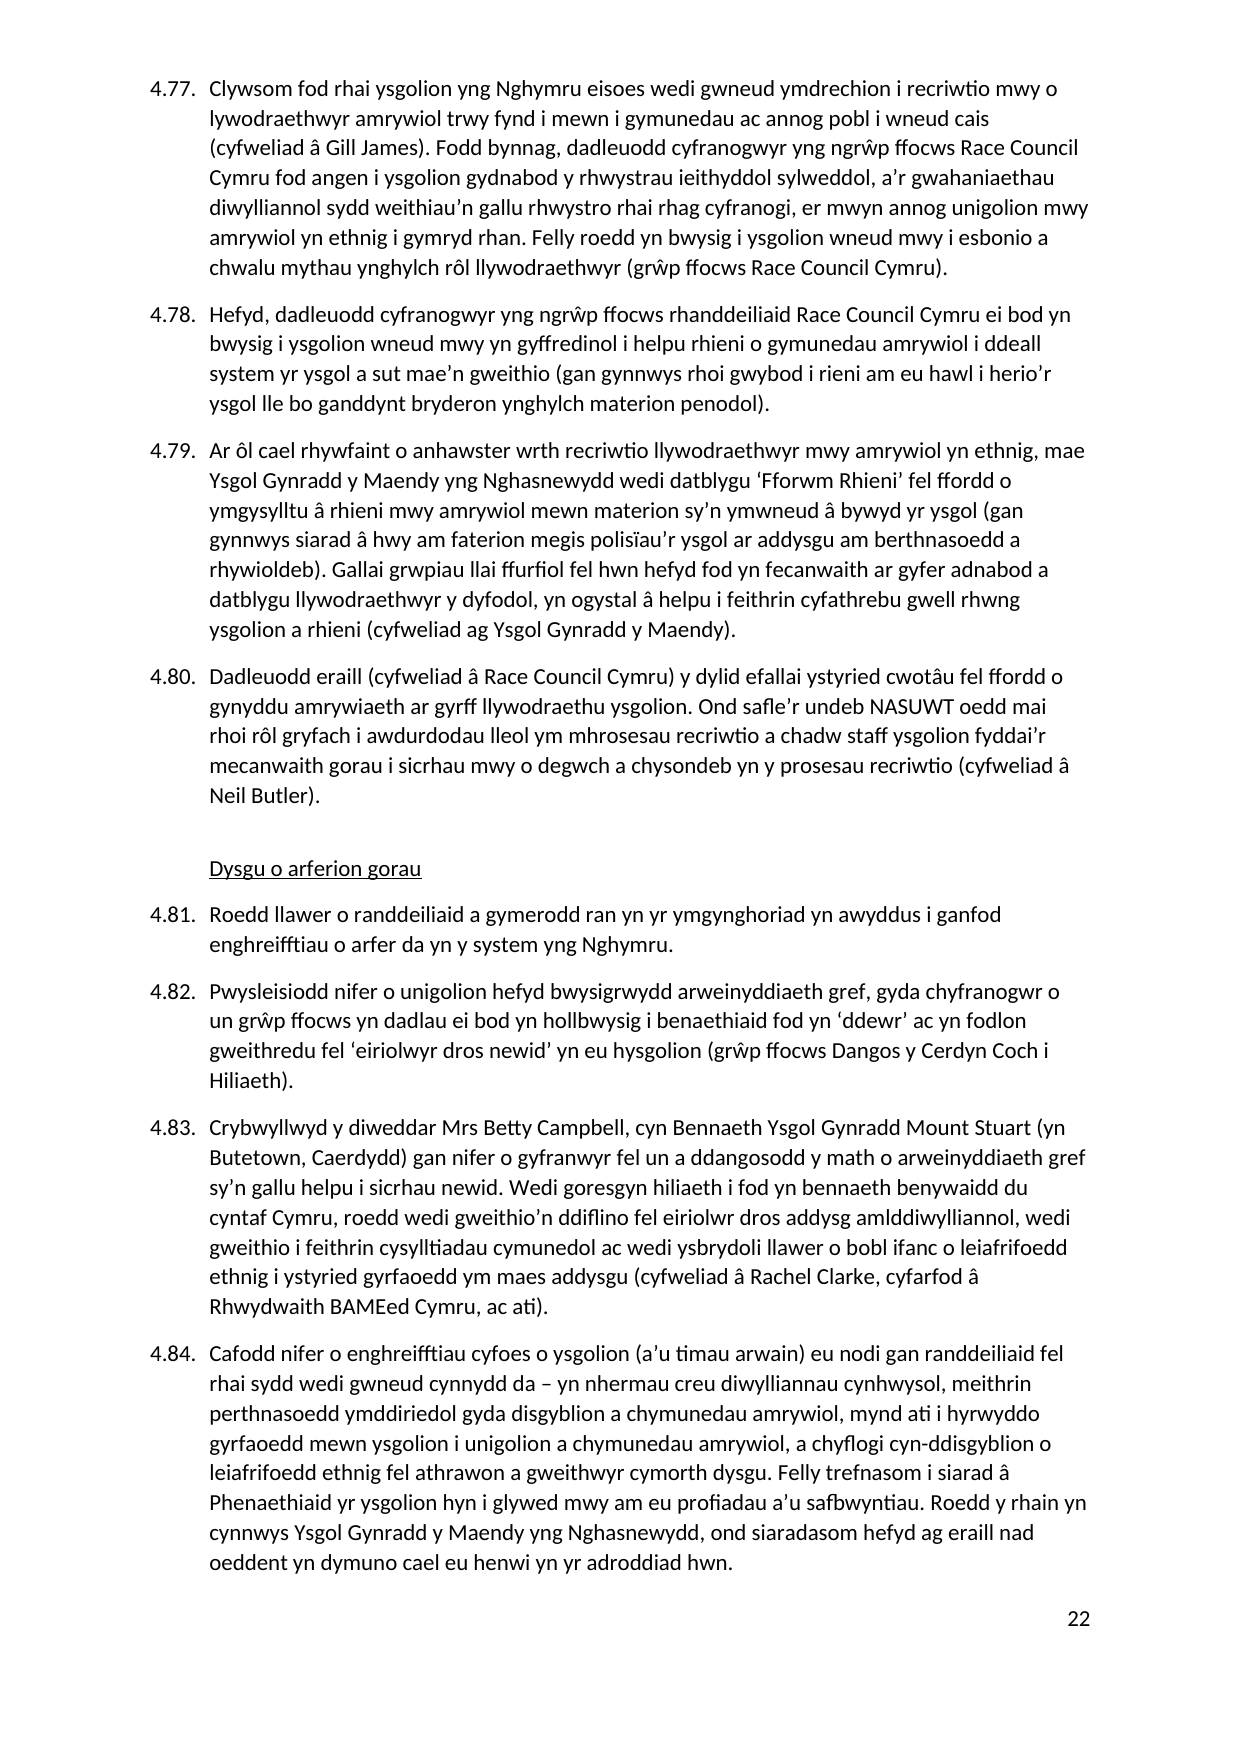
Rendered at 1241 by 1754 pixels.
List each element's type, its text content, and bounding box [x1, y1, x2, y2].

list Dadleuodd eraill (cyfweliad â Race Council Cymru) y dylid efallai ystyried cwotâu fel ffordd o gynyddu amrywiaeth ar gyrff llywodraethu ysgolion. Ond safle’r undeb NASUWT oedd mai rhoi rôl gryfach i awdurdodau lleol ym mhrosesau recriwtio a chadw staff ysgolion fyddai’r mecanwaith gorau i sicrhau mwy o degwch a chysondeb yn y prosesau recriwtio (cyfweliad â Neil Butler). [150, 662, 1090, 809]
list Hefyd, dadleuodd cyfranogwyr yng ngrŵp ffocws rhanddeiliaid Race Council Cymru ei bod yn bwysig i ysgolion wneud mwy yn gyffredinol i helpu rhieni o gymunedau amrywiol i ddeall system yr ysgol a sut mae’n gweithio (gan gynnwys rhoi gwybod i rieni am eu hawl i herio’r ysgol lle bo ganddynt bryderon ynghylch materion penodol). [150, 300, 1090, 417]
list Pwysleisiodd nifer o unigolion hefyd bwysigrwydd arweinyddiaeth gref, gyda chyfranogwr o un grŵp ffocws yn dadlau ei bod yn hollbwysig i benaethiaid fod yn ‘ddewr’ ac yn fodlon gweithredu fel ‘eiriolwyr dros newid’ yn eu hysgolion (grŵp ffocws Dangos y Cerdyn Coch i Hiliaeth). [150, 977, 1090, 1094]
list Clywsom fod rhai ysgolion yng Nghymru eisoes wedi gwneud ymdrechion i recriwtio mwy o lywodraethwyr amrywiol trwy fynd i mewn i gymunedau ac annog pobl i wneud cais (cyfweliad â Gill James). Fodd bynnag, dadleuodd cyfranogwyr yng ngrŵp ffocws Race Council Cymru fod angen i ysgolion gydnabod y rhwystrau ieithyddol sylweddol, a’r gwahaniaethau diwylliannol sydd weithiau’n gallu rhwystro rhai rhag cyfranogi, er mwyn annog unigolion mwy amrywiol yn ethnig i gymryd rhan. Felly roedd yn bwysig i ysgolion wneud mwy i esbonio a chwalu mythau ynghylch rôl llywodraethwyr (grŵp ffocws Race Council Cymru). [150, 74, 1090, 281]
list Dysgu o arferion gorau [187, 854, 1090, 882]
list Roedd llawer o randdeiliaid a gymerodd ran yn yr ymgynghoriad yn awyddus i ganfod enghreifftiau o arfer da yn y system yng Nghymru. [150, 900, 1090, 958]
list Cafodd nifer o enghreifftiau cyfoes o ysgolion (a’u timau arwain) eu nodi gan randdeiliaid fel rhai sydd wedi gwneud cynnydd da – yn nhermau creu diwylliannau cynhwysol, meithrin perthnasoedd ymddiriedol gyda disgyblion a chymunedau amrywiol, mynd ati i hyrwyddo gyrfaoedd mewn ysgolion i unigolion a chymunedau amrywiol, a chyflogi cyn-ddisgyblion o leiafrifoedd ethnig fel athrawon a gweithwyr cymorth dysgu. Felly trefnasom i siarad â Phenaethiaid yr ysgolion hyn i glywed mwy am eu profiadau a’u safbwyntiau. Roedd y rhain yn cynnwys Ysgol Gynradd y Maendy yng Nghasnewydd, ond siaradasom hefyd ag eraill nad oeddent yn dymuno cael eu henwi yn yr adroddiad hwn. [150, 1339, 1090, 1576]
list Ar ôl cael rhywfaint o anhawster wrth recriwtio llywodraethwyr mwy amrywiol yn ethnig, mae Ysgol Gynradd y Maendy yng Nghasnewydd wedi datblygu ‘Fforwm Rhieni’ fel ffordd o ymgysylltu â rhieni mwy amrywiol mewn materion sy’n ymwneud â bywyd yr ysgol (gan gynnwys siarad â hwy am faterion megis polisïau’r ysgol ar addysgu am berthnasoedd a rhywioldeb). Gallai grwpiau llai ffurfiol fel hwn hefyd fod yn fecanwaith ar gyfer adnabod a datblygu llywodraethwyr y dyfodol, yn ogystal â helpu i feithrin cyfathrebu gwell rhwng ysgolion a rhieni (cyfweliad ag Ysgol Gynradd y Maendy). [150, 436, 1090, 643]
list Crybwyllwyd y diweddar Mrs Betty Campbell, cyn Bennaeth Ysgol Gynradd Mount Stuart (yn Butetown, Caerdydd) gan nifer o gyfranwyr fel un a ddangosodd y math o arweinyddiaeth gref sy’n gallu helpu i sicrhau newid. Wedi goresgyn hiliaeth i fod yn bennaeth benywaidd du cyntaf Cymru, roedd wedi gweithio’n ddiflino fel eiriolwr dros addysg amlddiwylliannol, wedi gweithio i feithrin cysylltiadau cymunedol ac wedi ysbrydoli llawer o bobl ifanc o leiafrifoedd ethnig i ystyried gyrfaoedd ym maes addysgu (cyfweliad â Rachel Clarke, cyfarfod â Rhwydwaith BAMEed Cymru, ac ati). [150, 1113, 1090, 1320]
